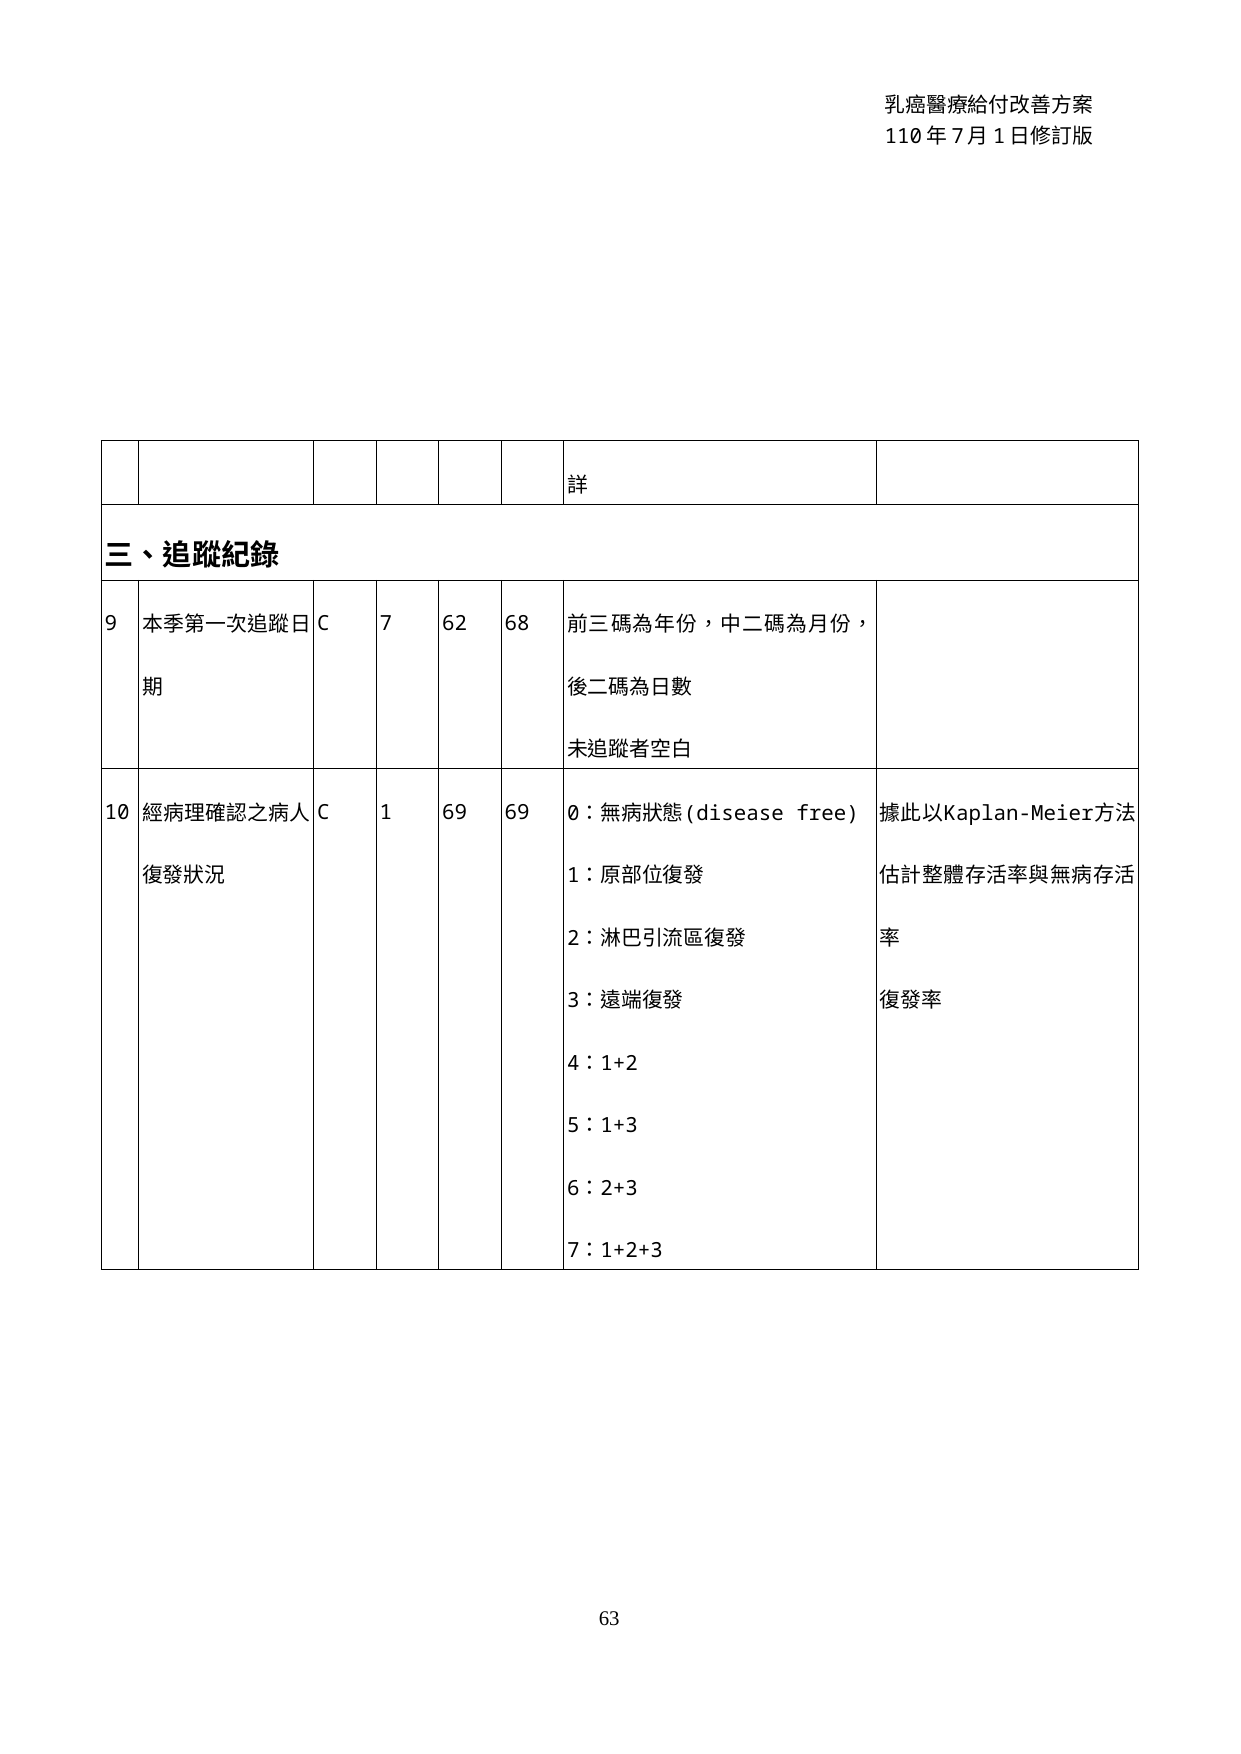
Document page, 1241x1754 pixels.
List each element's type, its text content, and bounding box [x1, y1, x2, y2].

table_cell [877, 581, 1138, 768]
table_cell [139, 441, 313, 504]
table_cell 69 [439, 769, 501, 1269]
table_cell [314, 441, 376, 504]
table_cell 據此以Kaplan-Meier方法估計整體存活率與無病存活率 復發率 [877, 769, 1138, 1269]
table_cell 9 [102, 581, 138, 768]
table_cell 0：無病狀態(disease free) 1：原部位復發 2：淋巴引流區復發 3：遠端復發 4：1+2 5：1+3 6：2+3 7：1+2+3 [564, 769, 876, 1269]
table_cell [502, 441, 563, 504]
table_cell [439, 441, 501, 504]
table_cell 經病理確認之病人復發狀況 [139, 769, 313, 1269]
table_cell 前三碼為年份，中二碼為月份，後二碼為日數 未追蹤者空白 [564, 581, 876, 768]
table_cell C [314, 581, 376, 768]
table_cell 三、追蹤紀錄 [102, 505, 1138, 580]
table_cell C [314, 769, 376, 1269]
table_cell 7 [377, 581, 438, 768]
table_cell 62 [439, 581, 501, 768]
table_cell 詳 [564, 441, 876, 504]
table_cell 68 [502, 581, 563, 768]
table_cell [377, 441, 438, 504]
table_cell 10 [102, 769, 138, 1269]
table_cell 本季第一次追蹤日期 [139, 581, 313, 768]
table_cell [102, 441, 138, 504]
table_cell [877, 441, 1138, 504]
table_cell 1 [377, 769, 438, 1269]
table_cell 69 [502, 769, 563, 1269]
